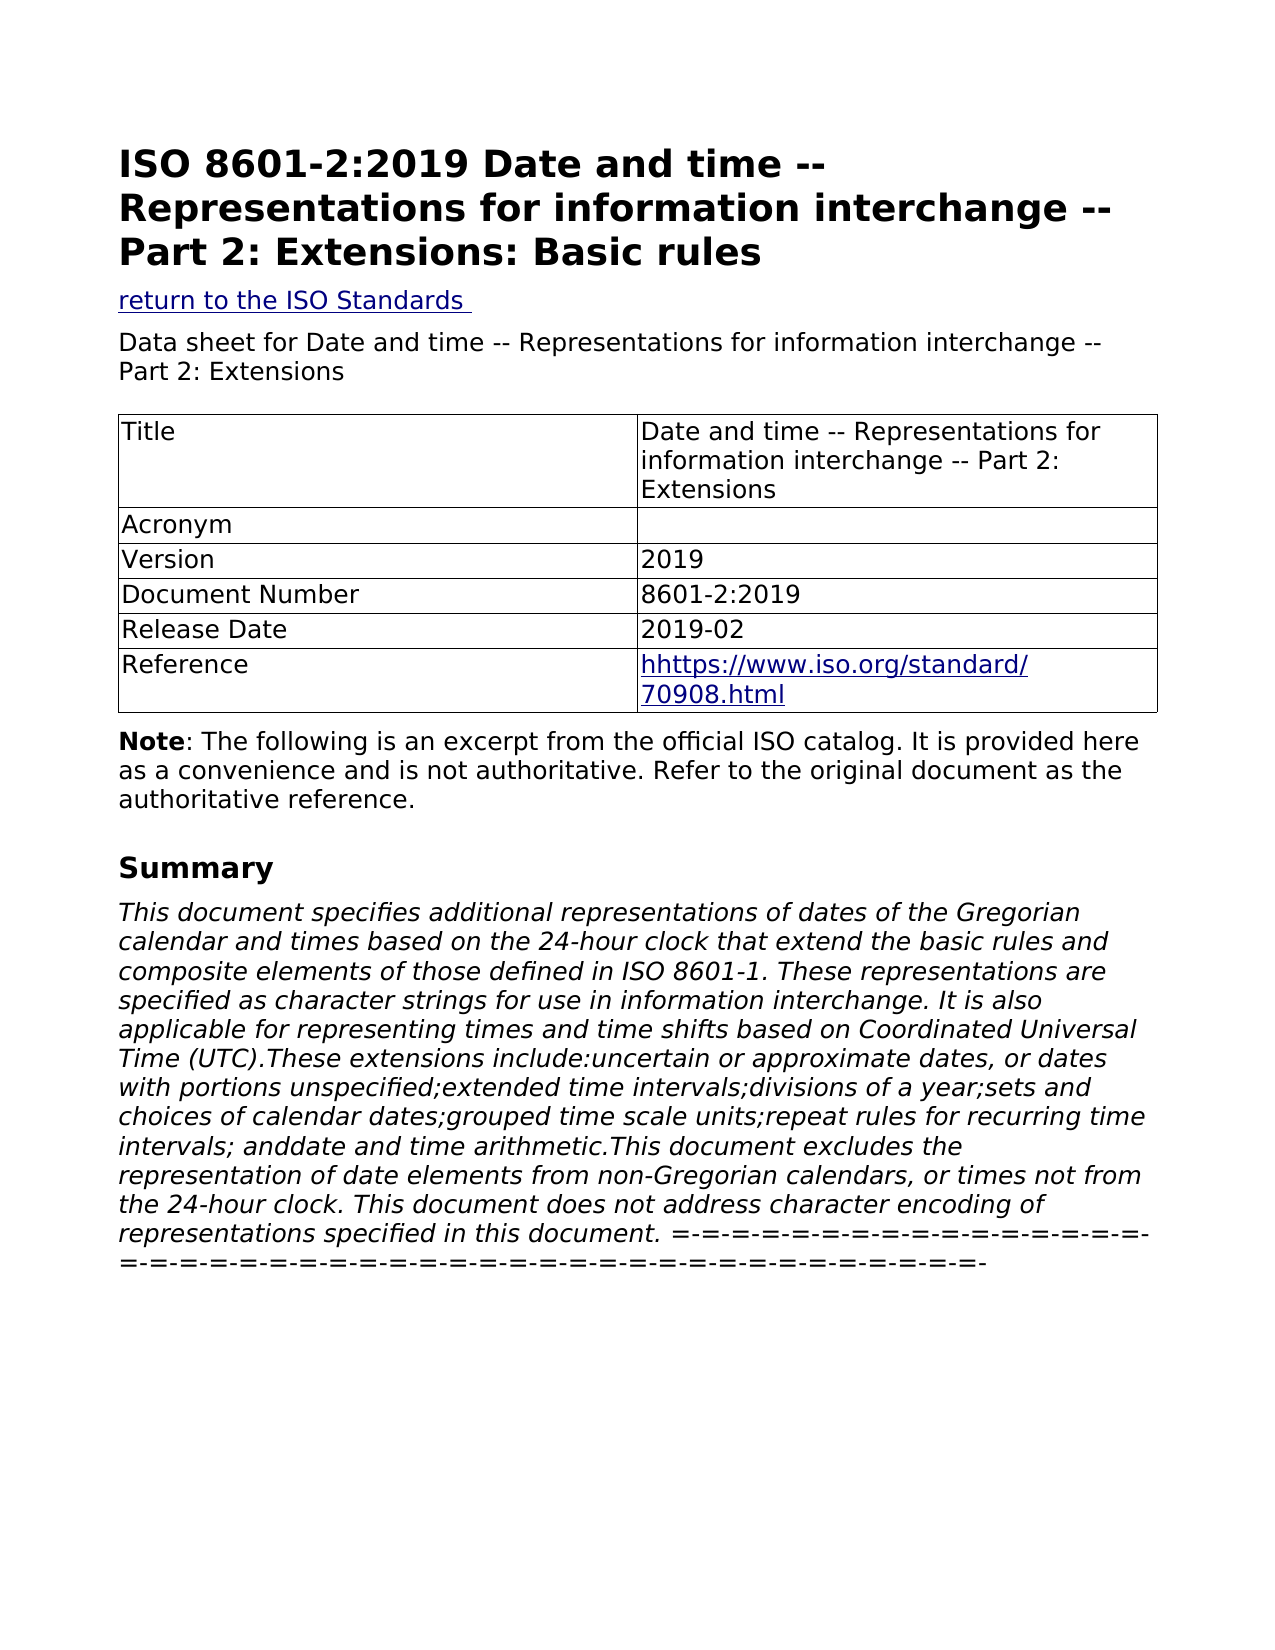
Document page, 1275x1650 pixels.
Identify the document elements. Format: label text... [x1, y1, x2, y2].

table_cell Document Number [119, 579, 637, 613]
table_header Title [119, 415, 637, 507]
table_header Date and time -- Representations for information interchange -- Part 2: Extensions [638, 415, 1157, 507]
text Note: The following is an excerpt from the official ISO catalog. It is provided here as a convenience and is not authoritative. Refer to the original document as the authoritative reference. [118, 727, 1157, 814]
table_cell Reference [119, 649, 637, 712]
text This document specifies additional representations of dates of the Gregorian calendar and times based on the 24-hour clock that extend the basic rules and composite elements of those defined in ISO 8601-1. These representations are specified as character strings for use in information interchange. It is also applicable for representing times and time shifts based on Coordinated Universal Time (UTC).These extensions include:uncertain or approximate dates, or dates with portions unspecified;extended time intervals;divisions of a year;sets and choices of calendar dates;grouped time scale units;repeat rules for recurring time intervals; anddate and time arithmetic.This document excludes the representation of date elements from non-Gregorian calendars, or times not from the 24-hour clock. This document does not address character encoding of representations specified in this document. =-=-=-=-=-=-=-=-=-=-=-=-=-=-=-=-=-=-=-=-=-=-=-=-=-=-=-=-=-=-=-=-=-=-=-=-=-=-=-=-=-=-=-=-=- [118, 898, 1157, 1277]
table_cell [638, 508, 1157, 542]
table_cell Release Date [119, 614, 637, 648]
table_cell 8601-2:2019 [638, 579, 1157, 613]
text Data sheet for Date and time -- Representations for information interchange -- Part 2: Extensions [118, 328, 1157, 387]
subtitle Summary [118, 852, 1157, 886]
subtitle ISO 8601-2:2019 Date and time -- Representations for information interchange -- Part 2: Extensions: Basic rules [118, 143, 1157, 274]
text return to the ISO Standards [118, 287, 1157, 316]
table_cell Acronym [119, 508, 637, 542]
table_cell Version [119, 544, 637, 577]
table_cell 2019 [638, 544, 1157, 577]
table_cell hhttps://www.iso.org/standard/70908.html [638, 649, 1157, 712]
table_cell 2019-02 [638, 614, 1157, 648]
